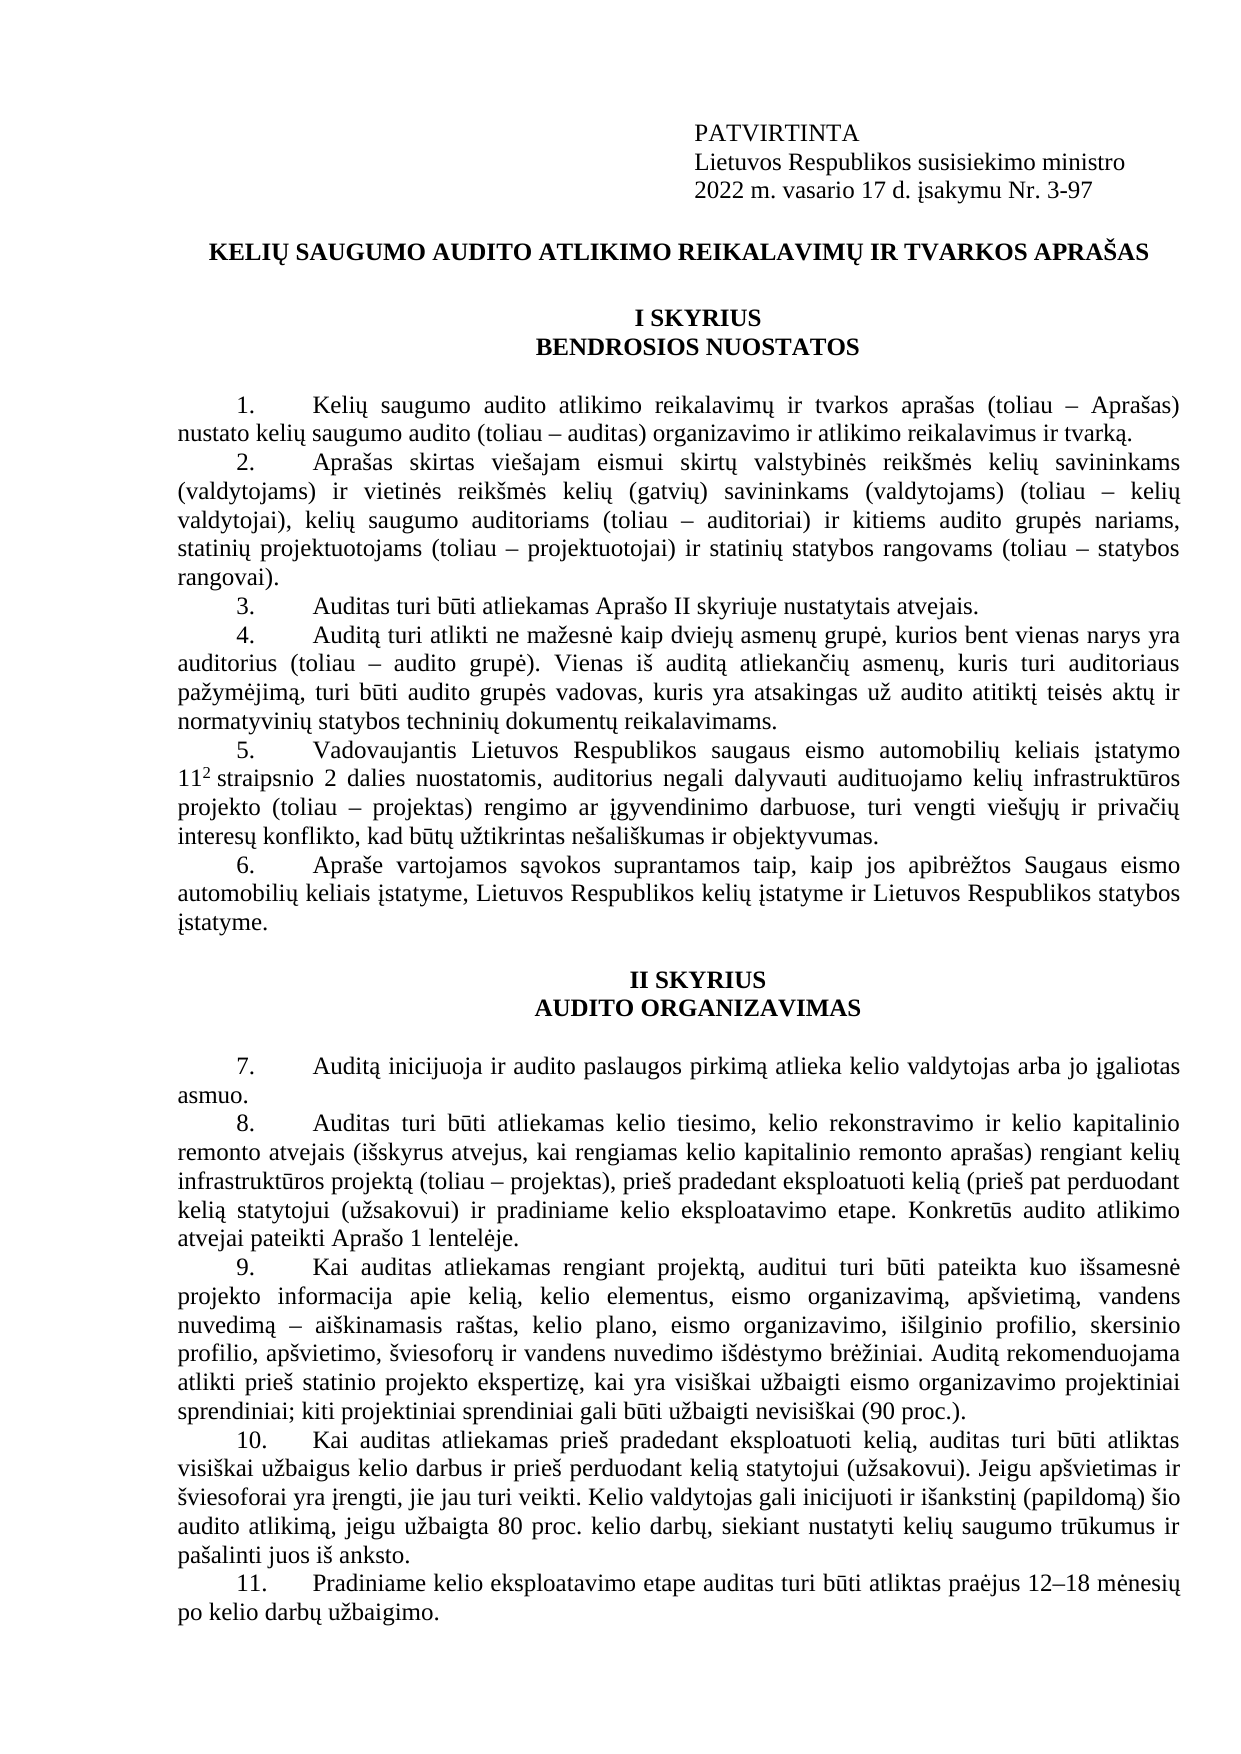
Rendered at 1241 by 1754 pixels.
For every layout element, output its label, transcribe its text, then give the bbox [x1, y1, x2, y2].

text 2022 m. vasario 17 d. įsakymu Nr. 3-97 [694, 176, 1181, 204]
text 1. Kelių saugumo audito atlikimo reikalavimų ir tvarkos aprašas (toliau – Aprašas) nustato kelių saugumo audito (toliau – auditas) organizavimo ir atlikimo reikalavimus ir tvarką. [177, 390, 1181, 447]
text 11. Pradiniame kelio eksploatavimo etape auditas turi būti atliktas praėjus 12–18 mėnesių po kelio darbų užbaigimo. [177, 1568, 1181, 1626]
text II skyrius [214, 965, 1181, 993]
text KELIŲ SAUGUMO AUDITO ATLIKIMO REIKALAVIMŲ IR TVARKOS APRAŠAS [177, 237, 1181, 266]
text BENDROSIOS NUOSTATOS [214, 332, 1181, 361]
text 9. Kai auditas atliekamas rengiant projektą, auditui turi būti pateikta kuo išsamesnė projekto informacija apie kelią, kelio elementus, eismo organizavimą, apšvietimą, vandens nuvedimą – aiškinamasis raštas, kelio plano, eismo organizavimo, išilginio profilio, skersinio profilio, apšvietimo, šviesoforų ir vandens nuvedimo išdėstymo brėžiniai. Auditą rekomenduojama atlikti prieš statinio projekto ekspertizę, kai yra visiškai užbaigti eismo organizavimo projektiniai sprendiniai; kiti projektiniai sprendiniai gali būti užbaigti nevisiškai (90 proc.). [177, 1252, 1181, 1425]
text I SKYRIUS [214, 303, 1181, 332]
text 2. Aprašas skirtas viešajam eismui skirtų valstybinės reikšmės kelių savininkams (valdytojams) ir vietinės reikšmės kelių (gatvių) savininkams (valdytojams) (toliau – kelių valdytojai), kelių saugumo auditoriams (toliau – auditoriai) ir kitiems audito grupės nariams, statinių projektuotojams (toliau – projektuotojai) ir statinių statybos rangovams (toliau – statybos rangovai). [177, 447, 1181, 591]
text 6. Apraše vartojamos sąvokos suprantamos taip, kaip jos apibrėžtos Saugaus eismo automobilių keliais įstatyme, Lietuvos Respublikos kelių įstatyme ir Lietuvos Respublikos statybos įstatyme. [177, 850, 1181, 936]
text 4. Auditą turi atlikti ne mažesnė kaip dviejų asmenų grupė, kurios bent vienas narys yra auditorius (toliau – audito grupė). Vienas iš auditą atliekančių asmenų, kuris turi auditoriaus pažymėjimą, turi būti audito grupės vadovas, kuris yra atsakingas už audito atitiktį teisės aktų ir normatyvinių statybos techninių dokumentų reikalavimams. [177, 620, 1181, 735]
text 3. Auditas turi būti atliekamas Aprašo II skyriuje nustatytais atvejais. [177, 591, 1181, 620]
text 10. Kai auditas atliekamas prieš pradedant eksploatuoti kelią, auditas turi būti atliktas visiškai užbaigus kelio darbus ir prieš perduodant kelią statytojui (užsakovui). Jeigu apšvietimas ir šviesoforai yra įrengti, jie jau turi veikti. Kelio valdytojas gali inicijuoti ir išankstinį (papildomą) šio audito atlikimą, jeigu užbaigta 80 proc. kelio darbų, siekiant nustatyti kelių saugumo trūkumus ir pašalinti juos iš anksto. [177, 1425, 1181, 1568]
text 8. Auditas turi būti atliekamas kelio tiesimo, kelio rekonstravimo ir kelio kapitalinio remonto atvejais (išskyrus atvejus, kai rengiamas kelio kapitalinio remonto aprašas) rengiant kelių infrastruktūros projektą (toliau – projektas), prieš pradedant eksploatuoti kelią (prieš pat perduodant kelią statytojui (užsakovui) ir pradiniame kelio eksploatavimo etape. Konkretūs audito atlikimo atvejai pateikti Aprašo 1 lentelėje. [177, 1108, 1181, 1252]
text 7. Auditą inicijuoja ir audito paslaugos pirkimą atlieka kelio valdytojas arba jo įgaliotas asmuo. [177, 1051, 1181, 1108]
text PATVIRTINTA [694, 118, 1181, 147]
text audito organizavimas [214, 993, 1181, 1022]
text 5. Vadovaujantis Lietuvos Respublikos saugaus eismo automobilių keliais įstatymo 112 straipsnio 2 dalies nuostatomis, auditorius negali dalyvauti audituojamo kelių infrastruktūros projekto (toliau – projektas) rengimo ar įgyvendinimo darbuose, turi vengti viešųjų ir privačių interesų konflikto, kad būtų užtikrintas nešališkumas ir objektyvumas. [177, 735, 1181, 850]
text Lietuvos Respublikos susisiekimo ministro [694, 147, 1181, 176]
